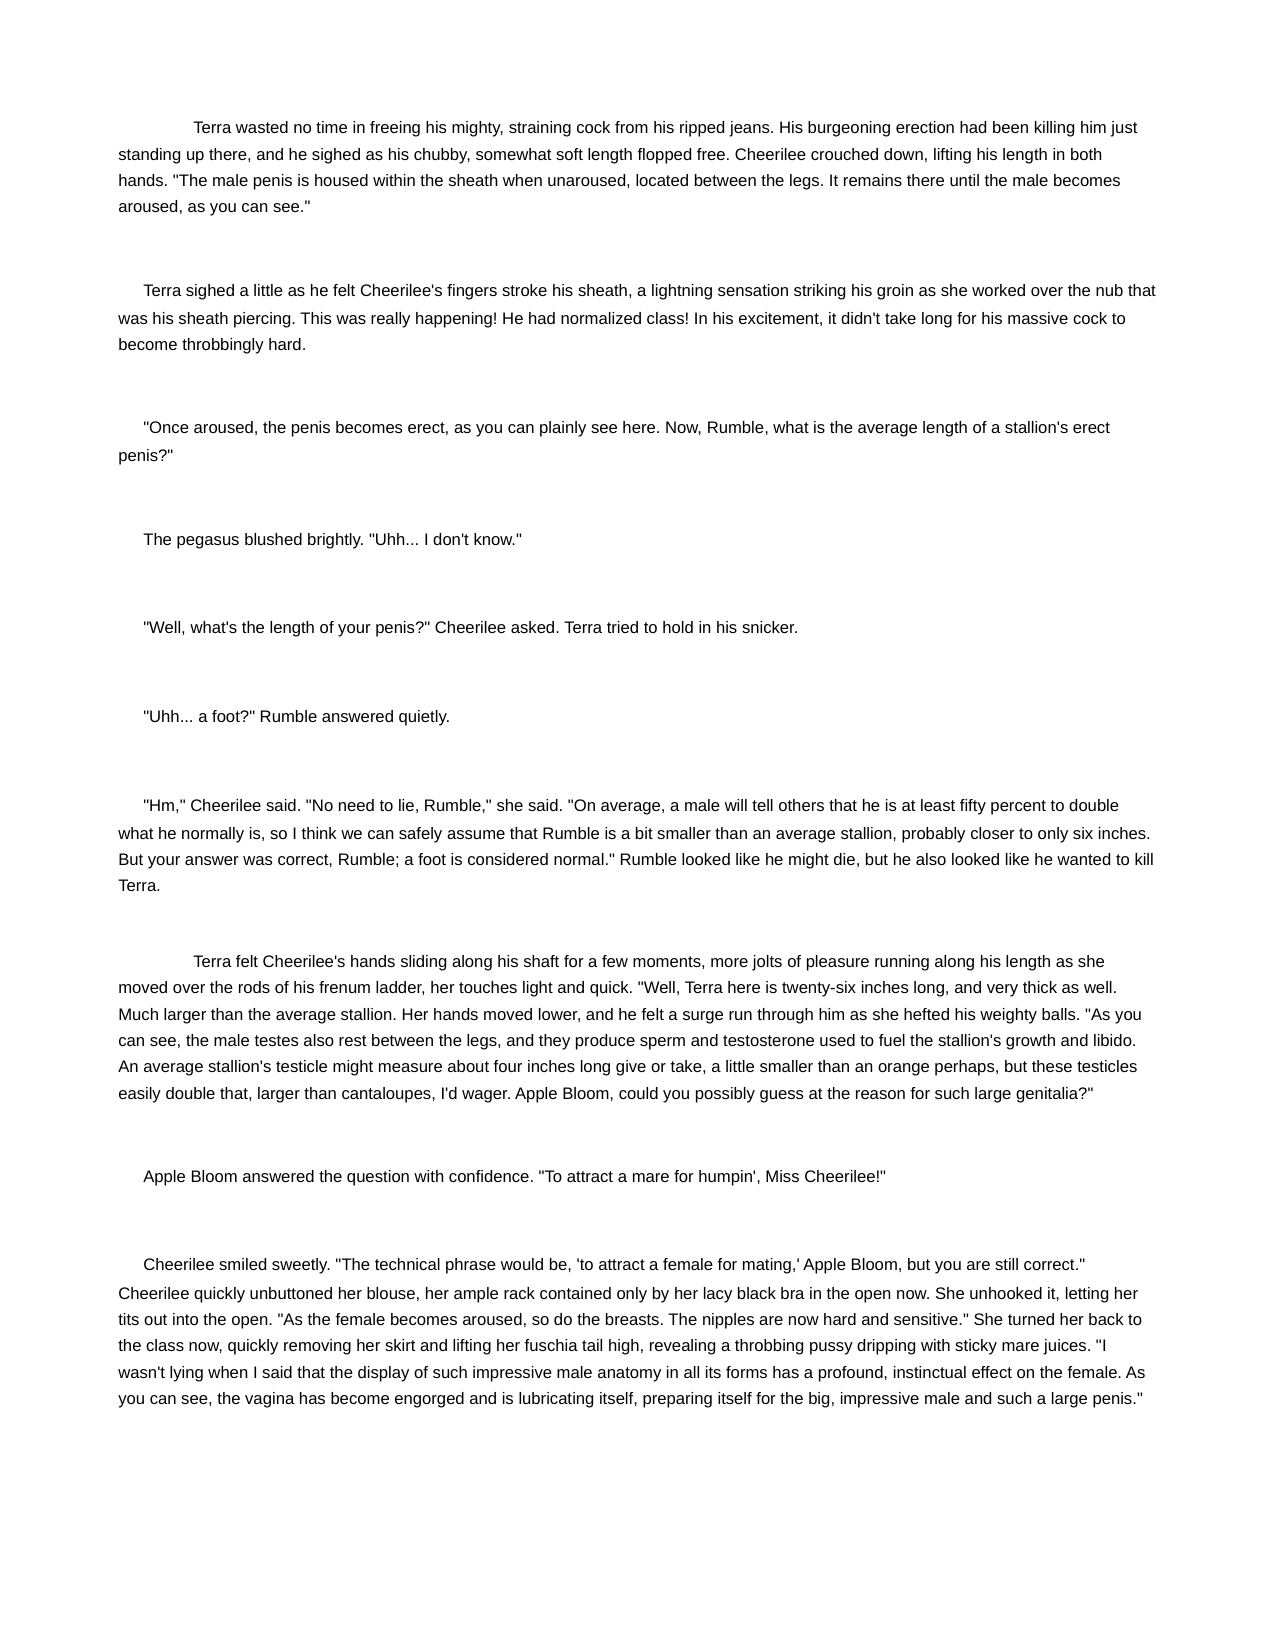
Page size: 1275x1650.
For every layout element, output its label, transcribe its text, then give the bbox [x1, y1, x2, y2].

text Apple Bloom answered the question with confidence. "To attract a mare for humpin', Miss Cheerilee!" [118, 1159, 1157, 1188]
text "Once aroused, the penis becomes erect, as you can plainly see here. Now, Rumble, what is the average length of a stallion's erect penis?" [118, 410, 1157, 465]
text The pegasus blushed brightly. "Uhh... I don't know." [118, 522, 1157, 550]
text "Uhh... a foot?" Rumble answered quietly. [118, 699, 1157, 728]
text Terra felt Cheerilee's hands sliding along his shaft for a few moments, more jolts of pleasure running along his length as she moved over the rods of his frenum ladder, her touches light and quick. "Well, Terra here is twenty-six inches long, and very thick as well. Much larger than the average stallion. Her hands moved lower, and he felt a surge run through him as she hefted his weighty balls. "As you can see, the male testes also rest between the legs, and they produce sperm and testosterone used to fuel the stallion's growth and libido. An average stallion's testicle might measure about four inches long give or take, a little smaller than an orange perhaps, but these testicles easily double that, larger than cantaloupes, I'd wager. Apple Bloom, could you possibly guess at the reason for such large genitalia?" [118, 952, 1157, 1103]
text "Hm," Cheerilee said. "No need to lie, Rumble," she said. "On average, a male will tell others that he is at least fifty percent to double what he normally is, so I think we can safely assume that Rumble is a bit smaller than an average stallion, probably closer to only six inches. But your answer was correct, Rumble; a foot is considered normal." Rumble looked like he might die, but he also looked like he wanted to kill Terra. [118, 788, 1157, 895]
text Cheerilee smiled sweetly. "The technical phrase would be, 'to attract a female for mating,' Apple Bloom, but you are still correct." Cheerilee quickly unbuttoned her blouse, her ample rack contained only by her lacy black bra in the open now. She unhooked it, letting her tits out into the open. "As the female becomes aroused, so do the breasts. The nipples are now hard and sensitive." She turned her back to the class now, quickly removing her skirt and lifting her fuschia tail high, revealing a throbbing pussy dripping with sticky mare juices. "I wasn't lying when I said that the display of such impressive male anatomy in all its forms has a profound, instinctual effect on the female. As you can see, the vagina has become engorged and is lubricating itself, preparing itself for the big, impressive male and such a large penis." [118, 1247, 1157, 1408]
text Terra sighed a little as he felt Cheerilee's fingers stroke his sheath, a lightning sensation striking his groin as she worked over the nub that was his sheath piercing. This was really happening! He had normalized class! In his excitement, it didn't take long for his massive cock to become throbbingly hard. [118, 273, 1157, 354]
text Terra wasted no time in freeing his mighty, straining cock from his ripped jeans. His burgeoning erection had been killing him just standing up there, and he sighed as his chubby, somewhat soft length flopped free. Cheerilee crouched down, lifting his length in both hands. "The male penis is housed within the sheath when unaroused, located between the legs. It remains there until the male becomes aroused, as you can see." [118, 118, 1157, 216]
text "Well, what's the length of your penis?" Cheerilee asked. Terra tried to hold in his snicker. [118, 610, 1157, 639]
